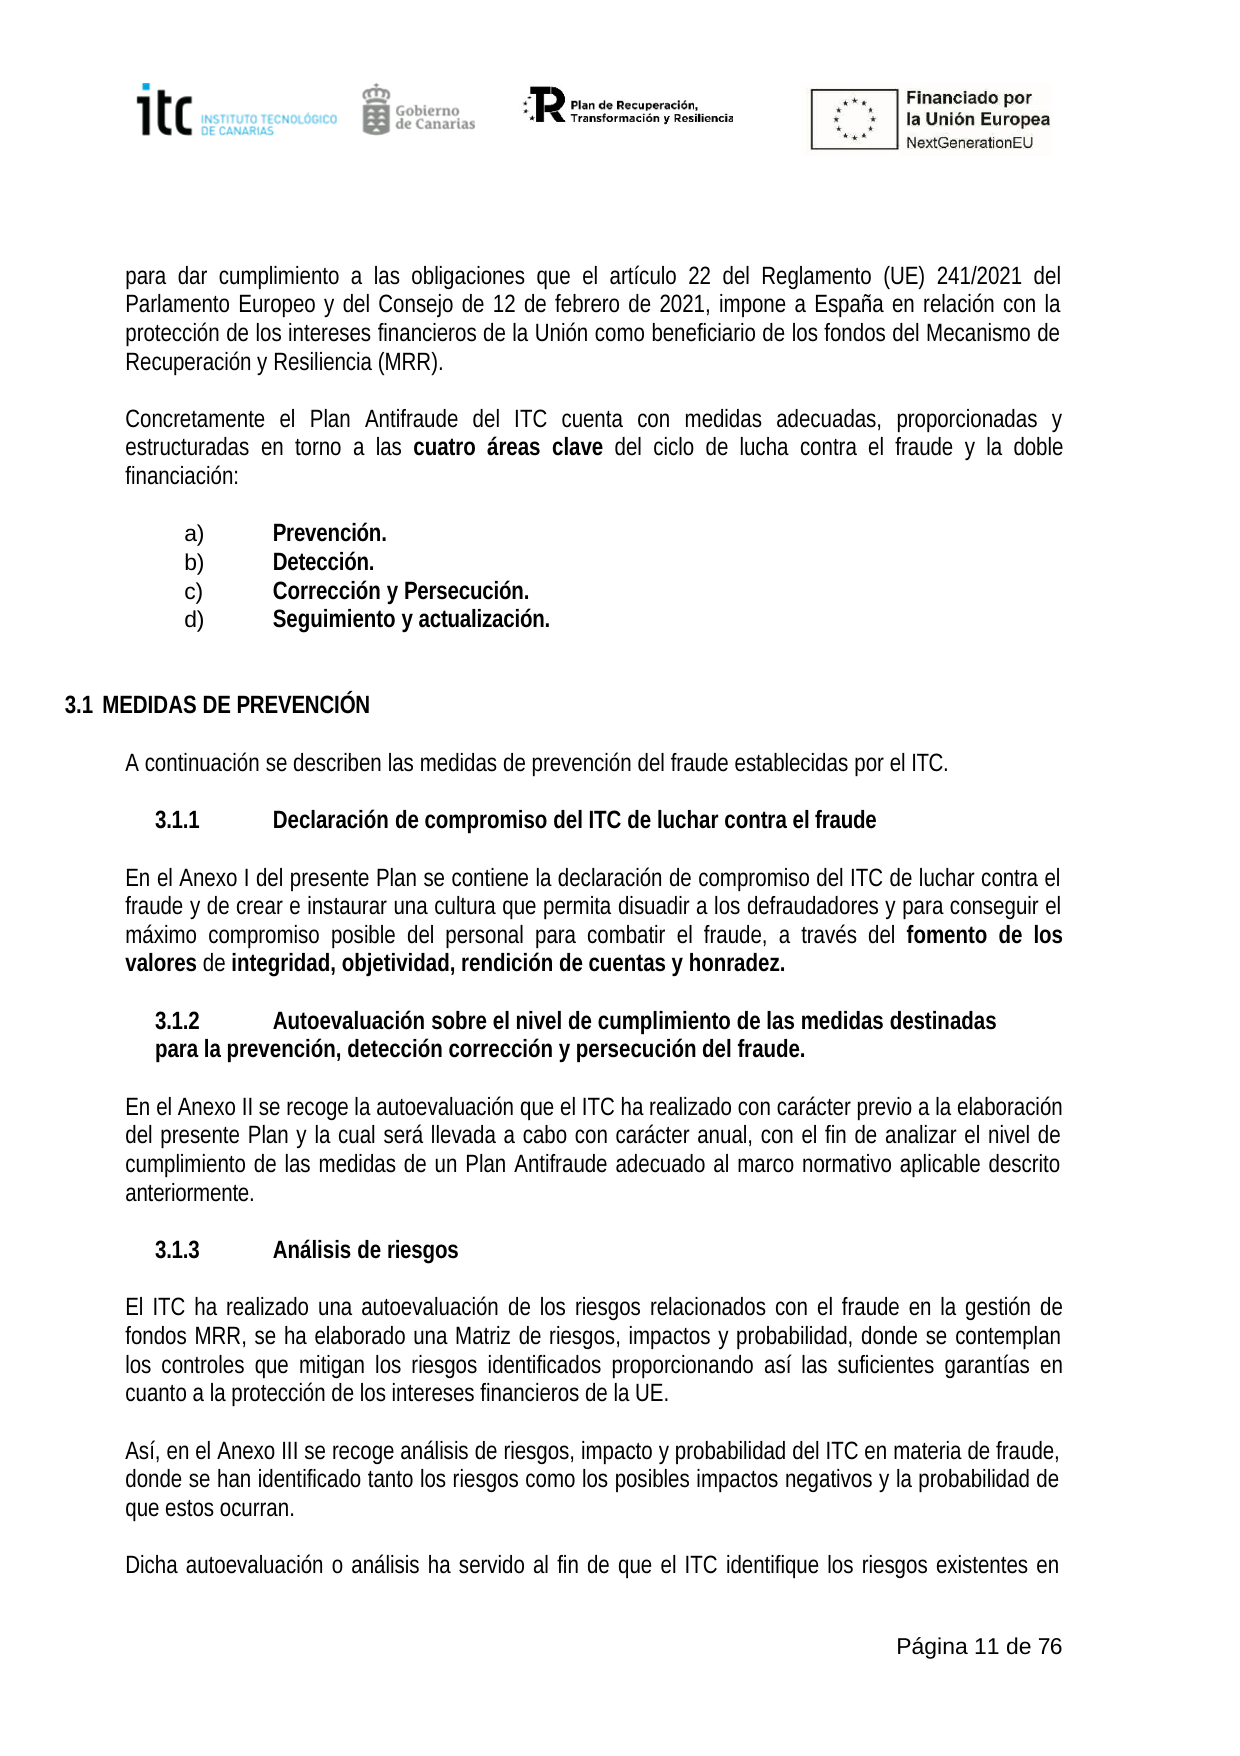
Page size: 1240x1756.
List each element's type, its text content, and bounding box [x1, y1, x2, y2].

list Prevención. [184, 518, 1087, 547]
text Concretamente el Plan Antifraude del ITC cuenta con medidas adecuadas, proporcionadas y estructuradas en torno a las cuatro áreas clave del ciclo de lucha contra el fraude y la doble financiación: [125, 404, 1064, 490]
text Dicha autoevaluación o análisis ha servido al fin de que el ITC identifique los riesgos existentes en [125, 1550, 1062, 1579]
list Detección. [184, 547, 1087, 576]
list MEDIDAS DE PREVENCIÓN [64, 690, 1087, 719]
text En el Anexo II se recoge la autoevaluación que el ITC ha realizado con carácter previo a la elaboración del presente Plan y la cual será llevada a cabo con carácter anual, con el fin de analizar el nivel de cumplimiento de las medidas de un Plan Antifraude adecuado al marco normativo aplicable descrito anteriormente. [125, 1092, 1063, 1206]
list Autoevaluación sobre el nivel de cumplimiento de las medidas destinadas para la prevención, detección corrección y persecución del fraude. [155, 1006, 1045, 1063]
text En el Anexo I del presente Plan se contiene la declaración de compromiso del ITC de luchar contra el fraude y de crear e instaurar una cultura que permita disuadir a los defraudadores y para conseguir el máximo compromiso posible del personal para combatir el fraude, a través del fomento de los valores de integridad, objetividad, rendición de cuentas y honradez. [125, 862, 1064, 977]
list Corrección y Persecución. [184, 576, 1087, 604]
text El ITC ha realizado una autoevaluación de los riesgos relacionados con el fraude en la gestión de fondos MRR, se ha elaborado una Matriz de riesgos, impactos y probabilidad, donde se contemplan los controles que mitigan los riesgos identificados proporcionando así las suficientes garantías en cuanto a la protección de los intereses financieros de la UE. [125, 1292, 1064, 1407]
list Seguimiento y actualización. [184, 604, 1087, 633]
text Así, en el Anexo III se recoge análisis de riesgos, impacto y probabilidad del ITC en materia de fraude, donde se han identificado tanto los riesgos como los posibles impactos negativos y la probabilidad de que estos ocurran. [125, 1436, 1062, 1522]
text A continuación se describen las medidas de prevención del fraude establecidas por el ITC. [125, 748, 1087, 776]
list Declaración de compromiso del ITC de luchar contra el fraude [155, 805, 1087, 834]
list Análisis de riesgos [155, 1235, 1087, 1263]
text para dar cumplimiento a las obligaciones que el artículo 22 del Reglamento (UE) 241/2021 del Parlamento Europeo y del Consejo de 12 de febrero de 2021, impone a España en relación con la protección de los intereses financieros de la Unión como beneficiario de los fondos del Mecanismo de Recuperación y Resiliencia (MRR). [125, 261, 1063, 375]
